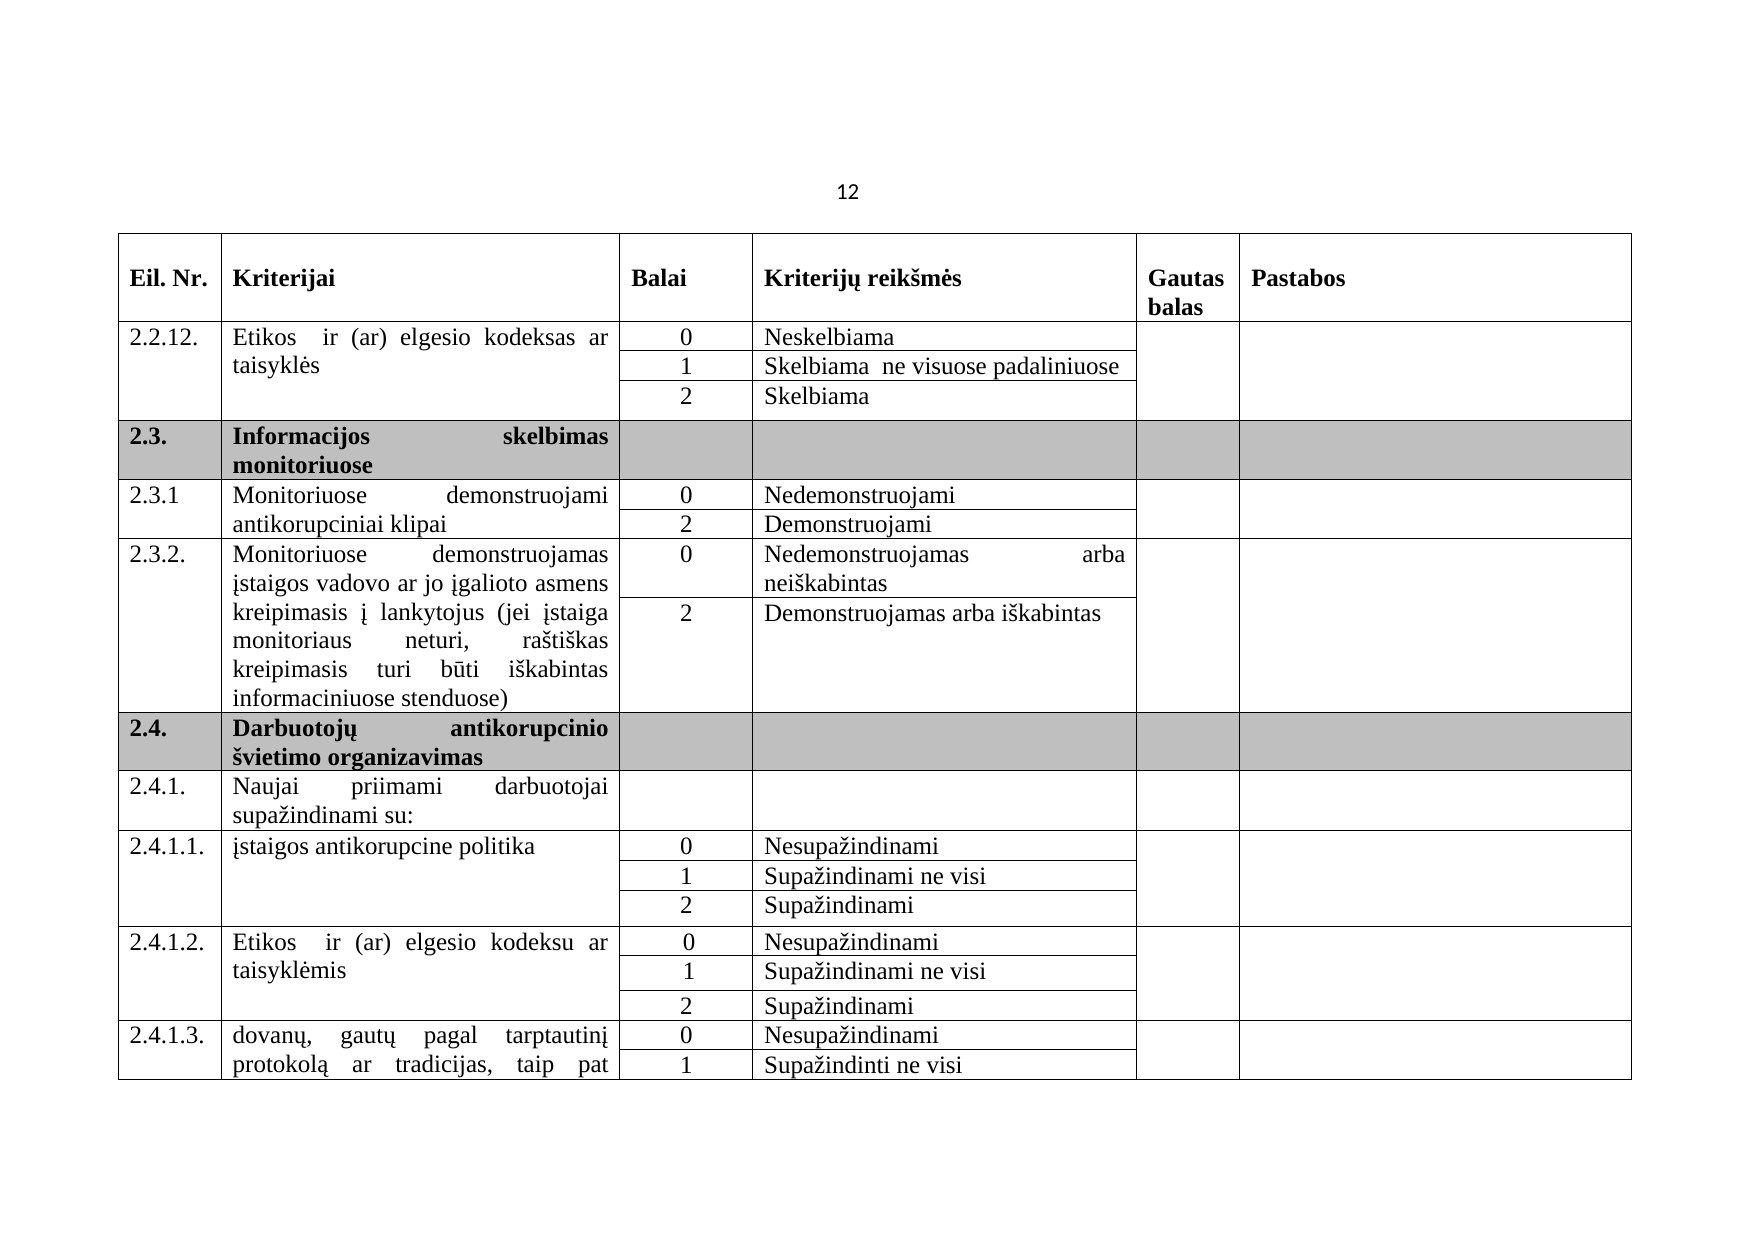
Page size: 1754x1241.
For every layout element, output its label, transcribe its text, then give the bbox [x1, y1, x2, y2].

table_cell Nedemonstruojamas arba neiškabintas [753, 539, 1136, 597]
table_cell 2.4.1.1. [119, 831, 221, 926]
table_cell [620, 771, 752, 800]
table_cell 0 [620, 1021, 752, 1049]
table_cell Informacijos skelbimas monitoriuose [222, 421, 619, 479]
table_cell 2.4.1. [119, 771, 221, 830]
table_cell 2 [620, 891, 752, 926]
table_cell [1240, 713, 1631, 770]
table_header Gautas balas [1137, 234, 1239, 321]
table_cell Monitoriuose demonstruojami antikorupciniai klipai [222, 480, 619, 538]
table_cell dovanų, gautų pagal tarptautinį protokolą ar tradicijas, taip pat [222, 1021, 619, 1079]
table_cell 1 [620, 956, 752, 990]
table_cell [1240, 771, 1631, 830]
table_cell 0 [620, 927, 752, 955]
table_cell [753, 421, 1136, 479]
table_cell [1240, 539, 1631, 712]
table_cell Supažindinami ne visi [753, 861, 1136, 889]
table_cell 2.2.12. [119, 322, 221, 420]
table_cell Nesupažindinami [753, 831, 1136, 860]
table_cell [620, 421, 752, 479]
table_cell Monitoriuose demonstruojamas įstaigos vadovo ar jo įgalioto asmens kreipimasis į lankytojus (jei įstaiga monitoriaus neturi, raštiškas kreipimasis turi būti iškabintas informaciniuose stenduose) [222, 539, 619, 712]
table_cell Skelbiama ne visuose padaliniuose [753, 351, 1136, 380]
table_cell Darbuotojų antikorupcinio švietimo organizavimas [222, 713, 619, 770]
table_cell 2.4.1.2. [119, 927, 221, 1019]
table_header Balai [620, 234, 752, 321]
table_cell Demonstruojamas arba iškabintas [753, 598, 1136, 712]
table_cell [1240, 421, 1631, 479]
table_cell 2.4.1.3. [119, 1021, 221, 1079]
table_cell [1137, 831, 1239, 926]
table_cell [1240, 480, 1631, 538]
table_cell 2 [620, 598, 752, 712]
table_cell [753, 771, 1136, 800]
table_cell [1240, 927, 1631, 1019]
table_cell 1 [620, 1050, 752, 1079]
table_cell [1137, 480, 1239, 538]
table_cell Nesupažindinami [753, 927, 1136, 955]
table_cell 0 [620, 480, 752, 508]
table_cell [1137, 927, 1239, 1019]
table_cell [1137, 771, 1239, 830]
table_cell [1240, 831, 1631, 926]
table_cell Skelbiama [753, 381, 1136, 420]
table_cell Supažindinami ne visi [753, 956, 1136, 990]
table_cell 2.3. [119, 421, 221, 479]
table_cell 2 [620, 510, 752, 538]
table_cell 2 [620, 381, 752, 420]
table_cell įstaigos antikorupcine politika [222, 831, 619, 926]
table_cell 2 [620, 991, 752, 1019]
table_header Pastabos [1240, 234, 1631, 321]
table_cell [1137, 421, 1239, 479]
table_cell Neskelbiama [753, 322, 1136, 350]
table_cell 0 [620, 322, 752, 350]
table_cell [1137, 539, 1239, 712]
table_cell [1240, 1021, 1631, 1079]
table_cell [753, 713, 1136, 770]
table_cell 2.4. [119, 713, 221, 770]
table_cell [1137, 322, 1239, 420]
table_cell Nedemonstruojami [753, 480, 1136, 508]
table_cell Supažindinami [753, 891, 1136, 926]
table_header Kriterijų reikšmės [753, 234, 1136, 321]
table_cell [620, 800, 752, 830]
table_cell [1137, 1021, 1239, 1079]
table_header Eil. Nr. [119, 234, 221, 321]
table_cell 2.3.1 [119, 480, 221, 538]
table_header Kriterijai [222, 234, 619, 321]
table_cell [1240, 322, 1631, 420]
table_cell Etikos ir (ar) elgesio kodeksu ar taisyklėmis [222, 927, 619, 1019]
table_cell 2.3.2. [119, 539, 221, 712]
table_cell Naujai priimami darbuotojai supažindinami su: [222, 771, 619, 830]
table_cell 0 [620, 539, 752, 597]
table_cell 1 [620, 351, 752, 380]
table_cell [753, 800, 1136, 830]
table_cell [1137, 713, 1239, 770]
table_cell Demonstruojami [753, 510, 1136, 538]
table_cell [620, 713, 752, 770]
table_cell 0 [620, 831, 752, 860]
table_cell Nesupažindinami [753, 1021, 1136, 1049]
table_cell Etikos ir (ar) elgesio kodeksas ar taisyklės [222, 322, 619, 420]
table_cell Supažindinti ne visi [753, 1050, 1136, 1079]
table_cell Supažindinami [753, 991, 1136, 1019]
table_cell 1 [620, 861, 752, 889]
